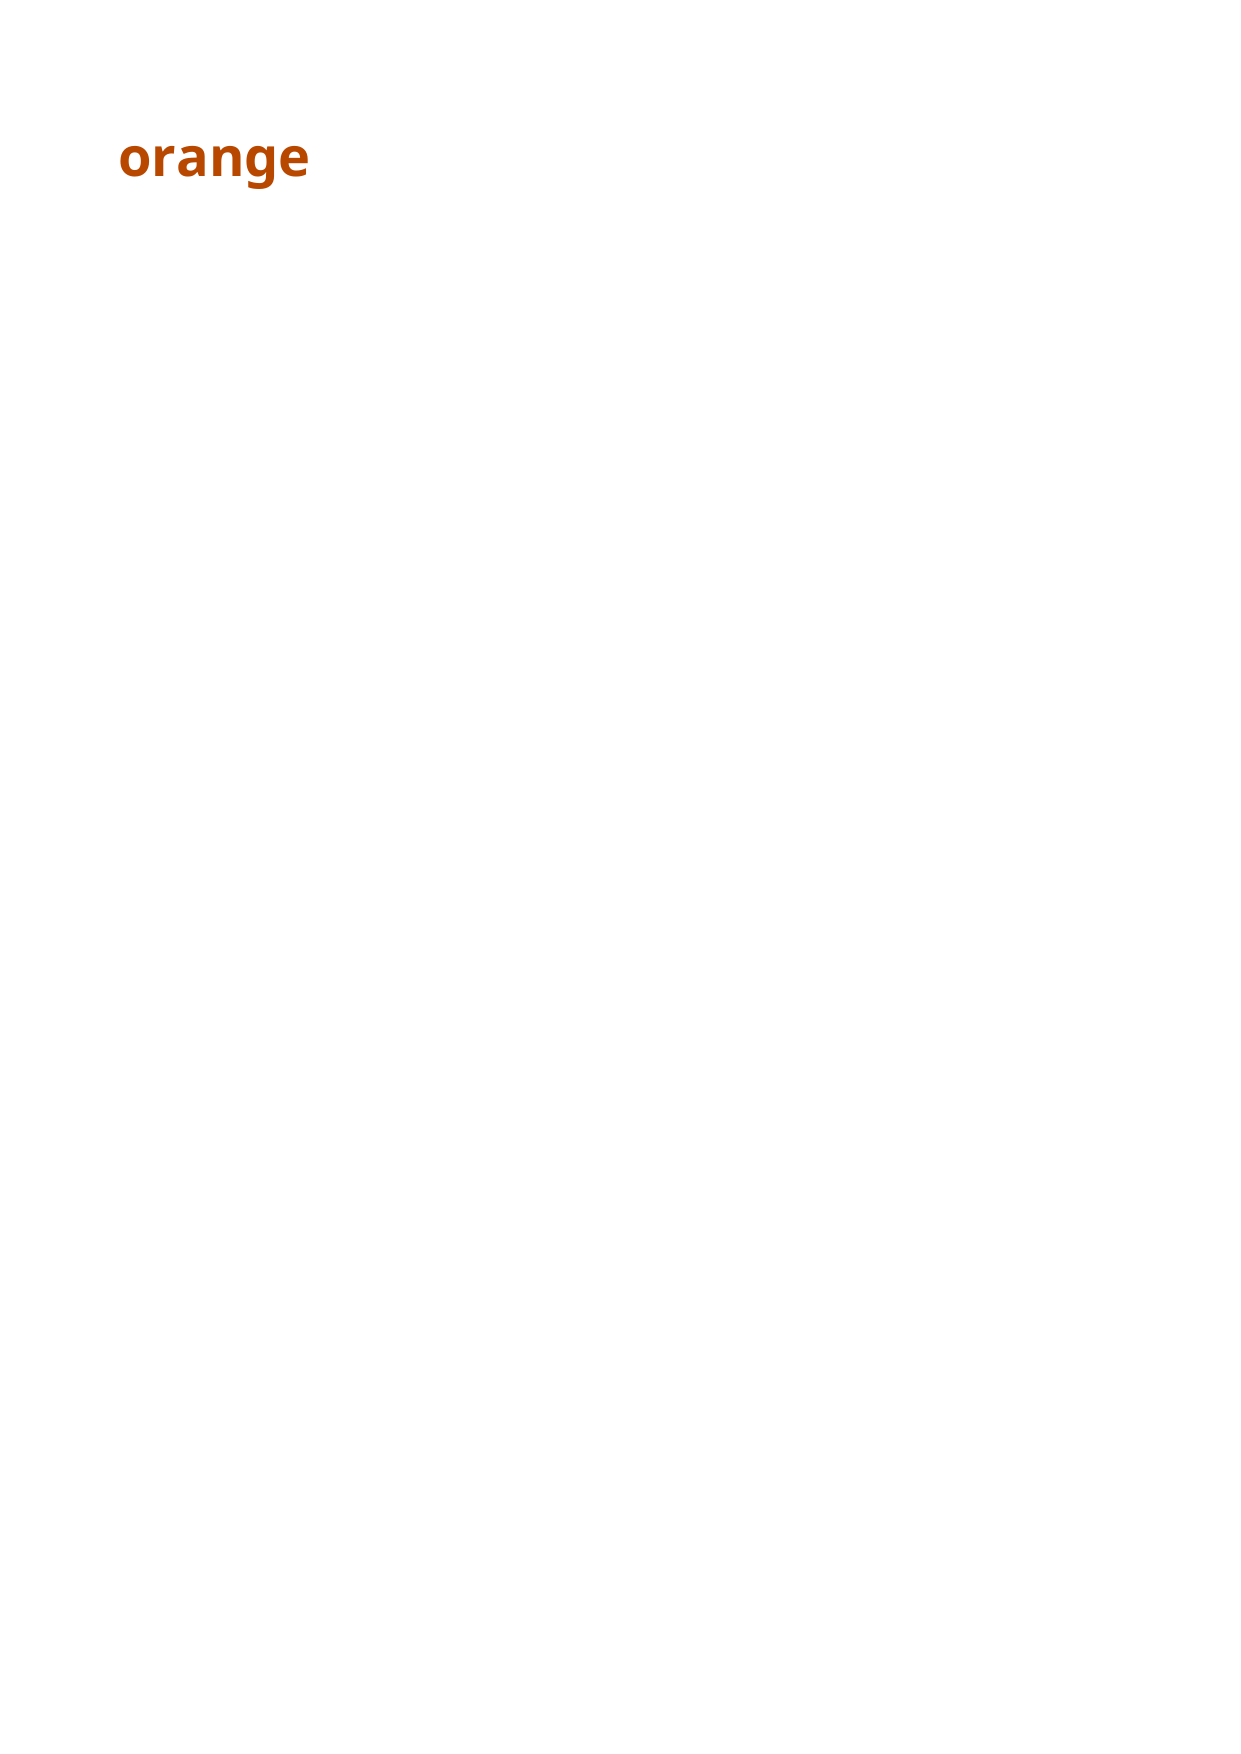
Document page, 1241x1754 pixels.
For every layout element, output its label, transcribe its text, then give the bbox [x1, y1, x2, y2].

text orange [118, 118, 1122, 192]
